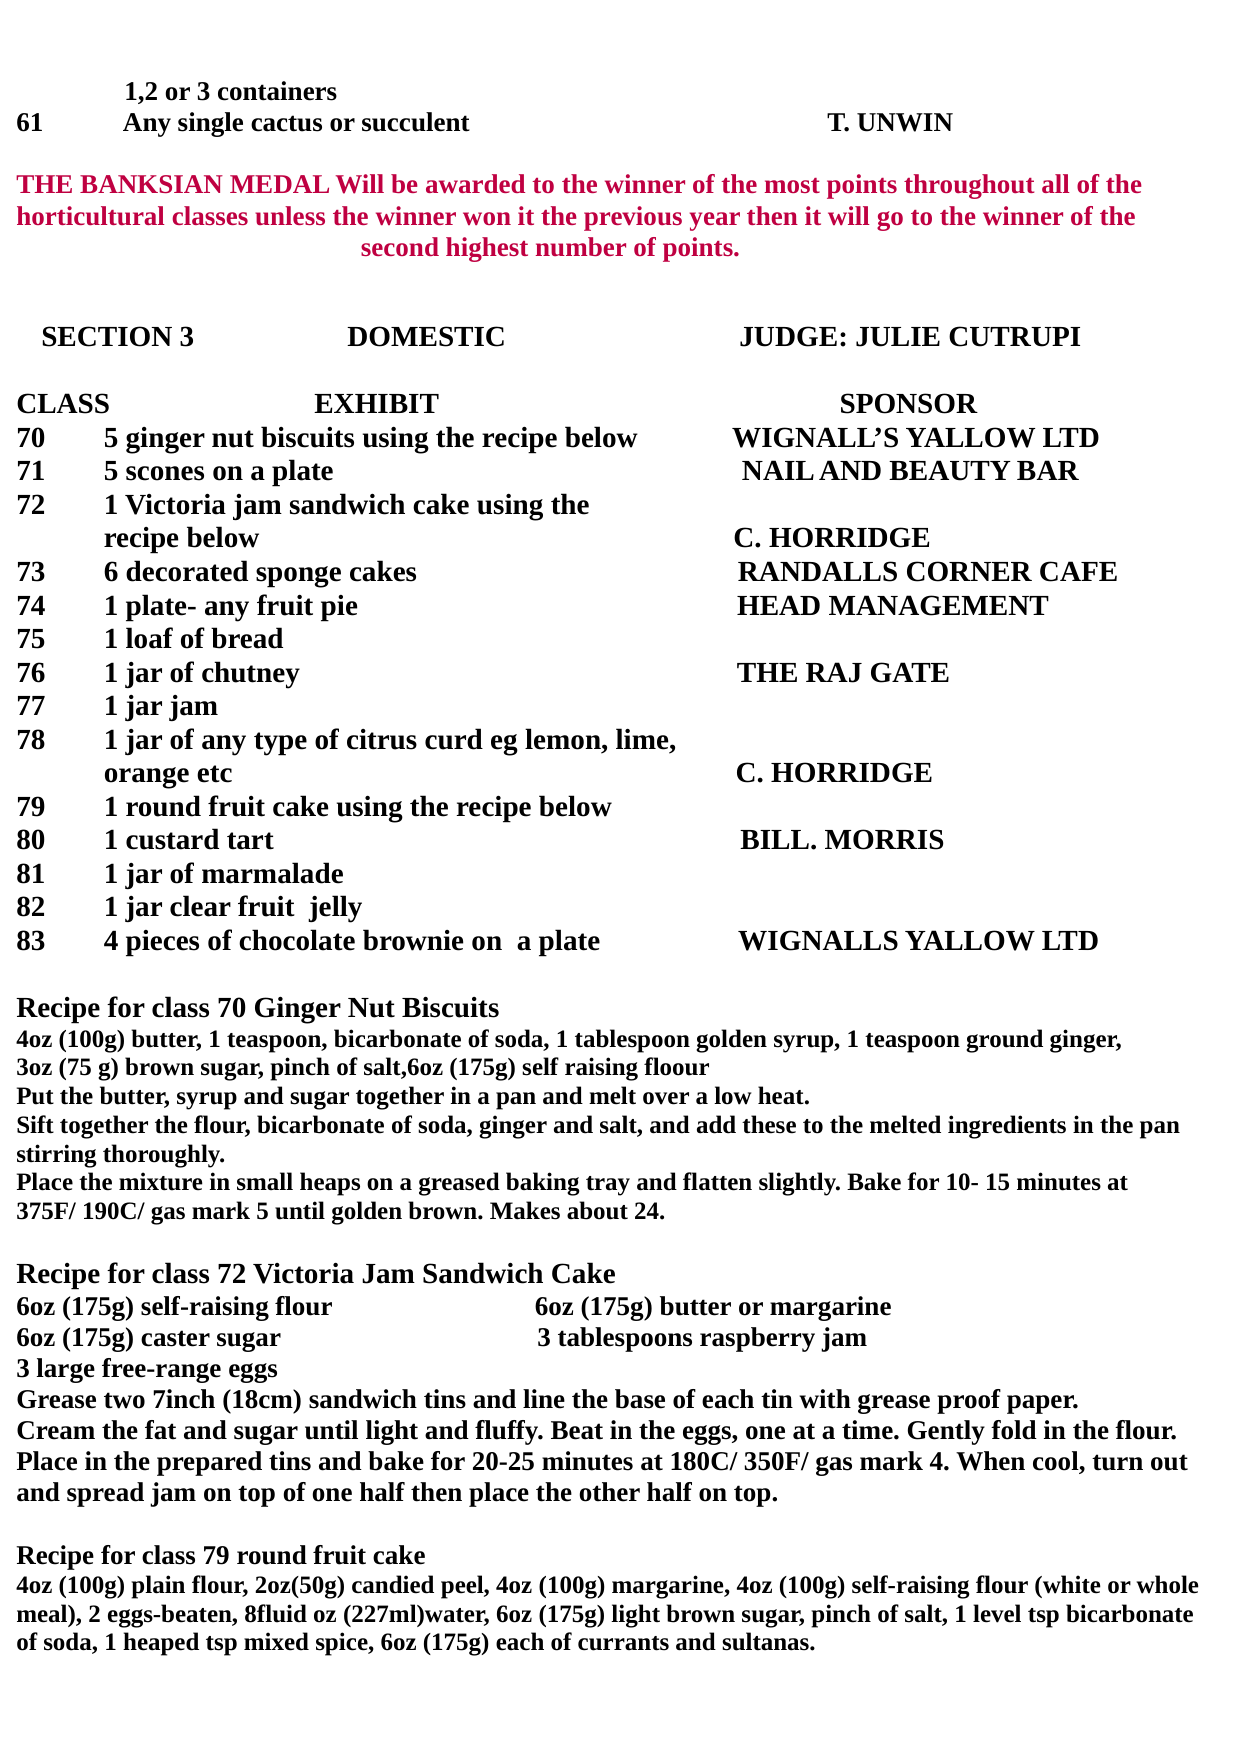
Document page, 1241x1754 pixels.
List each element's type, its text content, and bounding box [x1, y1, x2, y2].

text Recipe for class 72 Victoria Jam Sandwich Cake [16, 1256, 1218, 1290]
text 3oz (75 g) brown sugar, pinch of salt,6oz (175g) self raising floour [16, 1052, 1218, 1081]
text CLASS EXHIBIT SPONSOR [16, 386, 1218, 420]
text 74 1 plate- any fruit pie HEAD MANAGEMENT [16, 588, 1218, 621]
text Grease two 7inch (18cm) sandwich tins and line the base of each tin with grease proof paper. [16, 1383, 1218, 1414]
text second highest number of points. [16, 231, 1218, 262]
text 82 1 jar clear fruit jelly [16, 889, 1218, 923]
text 70 5 ginger nut biscuits using the recipe below WIGNALL’S YALLOW LTD [16, 420, 1218, 453]
text SECTION 3 DOMESTIC JUDGE: JULIE CUTRUPI [16, 319, 1218, 353]
text 80 1 custard tart BILL. MORRIS [16, 822, 1218, 856]
text 61 Any single cactus or succulent T. UNWIN [16, 106, 1218, 137]
text 72 1 Victoria jam sandwich cake using the [16, 487, 1218, 521]
text orange etc C. HORRIDGE [16, 755, 1218, 789]
text 375F/ 190C/ gas mark 5 until golden brown. Makes about 24. [16, 1196, 1218, 1225]
text 77 1 jar jam [16, 688, 1218, 722]
text 4oz (100g) butter, 1 teaspoon, bicarbonate of soda, 1 tablespoon golden syrup, 1 teaspoon ground ginger, [16, 1024, 1218, 1052]
text 81 1 jar of marmalade [16, 856, 1218, 889]
text 76 1 jar of chutney THE RAJ GATE [16, 655, 1218, 688]
text Recipe for class 79 round fruit cake [16, 1539, 1218, 1570]
text 78 1 jar of any type of citrus curd eg lemon, lime, [16, 722, 1218, 755]
text 75 1 loaf of bread [16, 621, 1218, 655]
text 79 1 round fruit cake using the recipe below [16, 789, 1218, 822]
text Put the butter, syrup and sugar together in a pan and melt over a low heat. [16, 1081, 1218, 1110]
text 3 large free-range eggs [16, 1352, 1218, 1383]
text 6oz (175g) self-raising flour 6oz (175g) butter or margarine [16, 1290, 1218, 1321]
text Sift together the flour, bicarbonate of soda, ginger and salt, and add these to the melted ingredients in the pan stirring thoroughly. [16, 1110, 1218, 1167]
text Recipe for class 70 Ginger Nut Biscuits [16, 990, 1218, 1024]
text 1,2 or 3 containers [16, 75, 1218, 106]
text Cream the fat and sugar until light and fluffy. Beat in the eggs, one at a time. Gently fold in the flour. Place in the prepared tins and bake for 20-25 minutes at 180C/ 350F/ gas mark 4. When cool, turn out and spread jam on top of one half then place the other half on top. [16, 1414, 1218, 1508]
text 6oz (175g) caster sugar 3 tablespoons raspberry jam [16, 1321, 1218, 1352]
text 71 5 scones on a plate NAIL AND BEAUTY BAR [16, 453, 1218, 487]
text THE BANKSIAN MEDAL Will be awarded to the winner of the most points throughout all of the horticultural classes unless the winner won it the previous year then it will go to the winner of the [16, 168, 1218, 231]
text 73 6 decorated sponge cakes RANDALLS CORNER CAFE [16, 554, 1218, 588]
text Place the mixture in small heaps on a greased baking tray and flatten slightly. Bake for 10- 15 minutes at [16, 1167, 1218, 1196]
text 4oz (100g) plain flour, 2oz(50g) candied peel, 4oz (100g) margarine, 4oz (100g) self-raising flour (white or whole meal), 2 eggs-beaten, 8fluid oz (227ml)water, 6oz (175g) light brown sugar, pinch of salt, 1 level tsp bicarbonate of soda, 1 heaped tsp mixed spice, 6oz (175g) each of currants and sultanas. [16, 1570, 1218, 1656]
text 83 4 pieces of chocolate brownie on a plate WIGNALLS YALLOW LTD [16, 923, 1218, 957]
text recipe below C. HORRIDGE [16, 521, 1218, 554]
